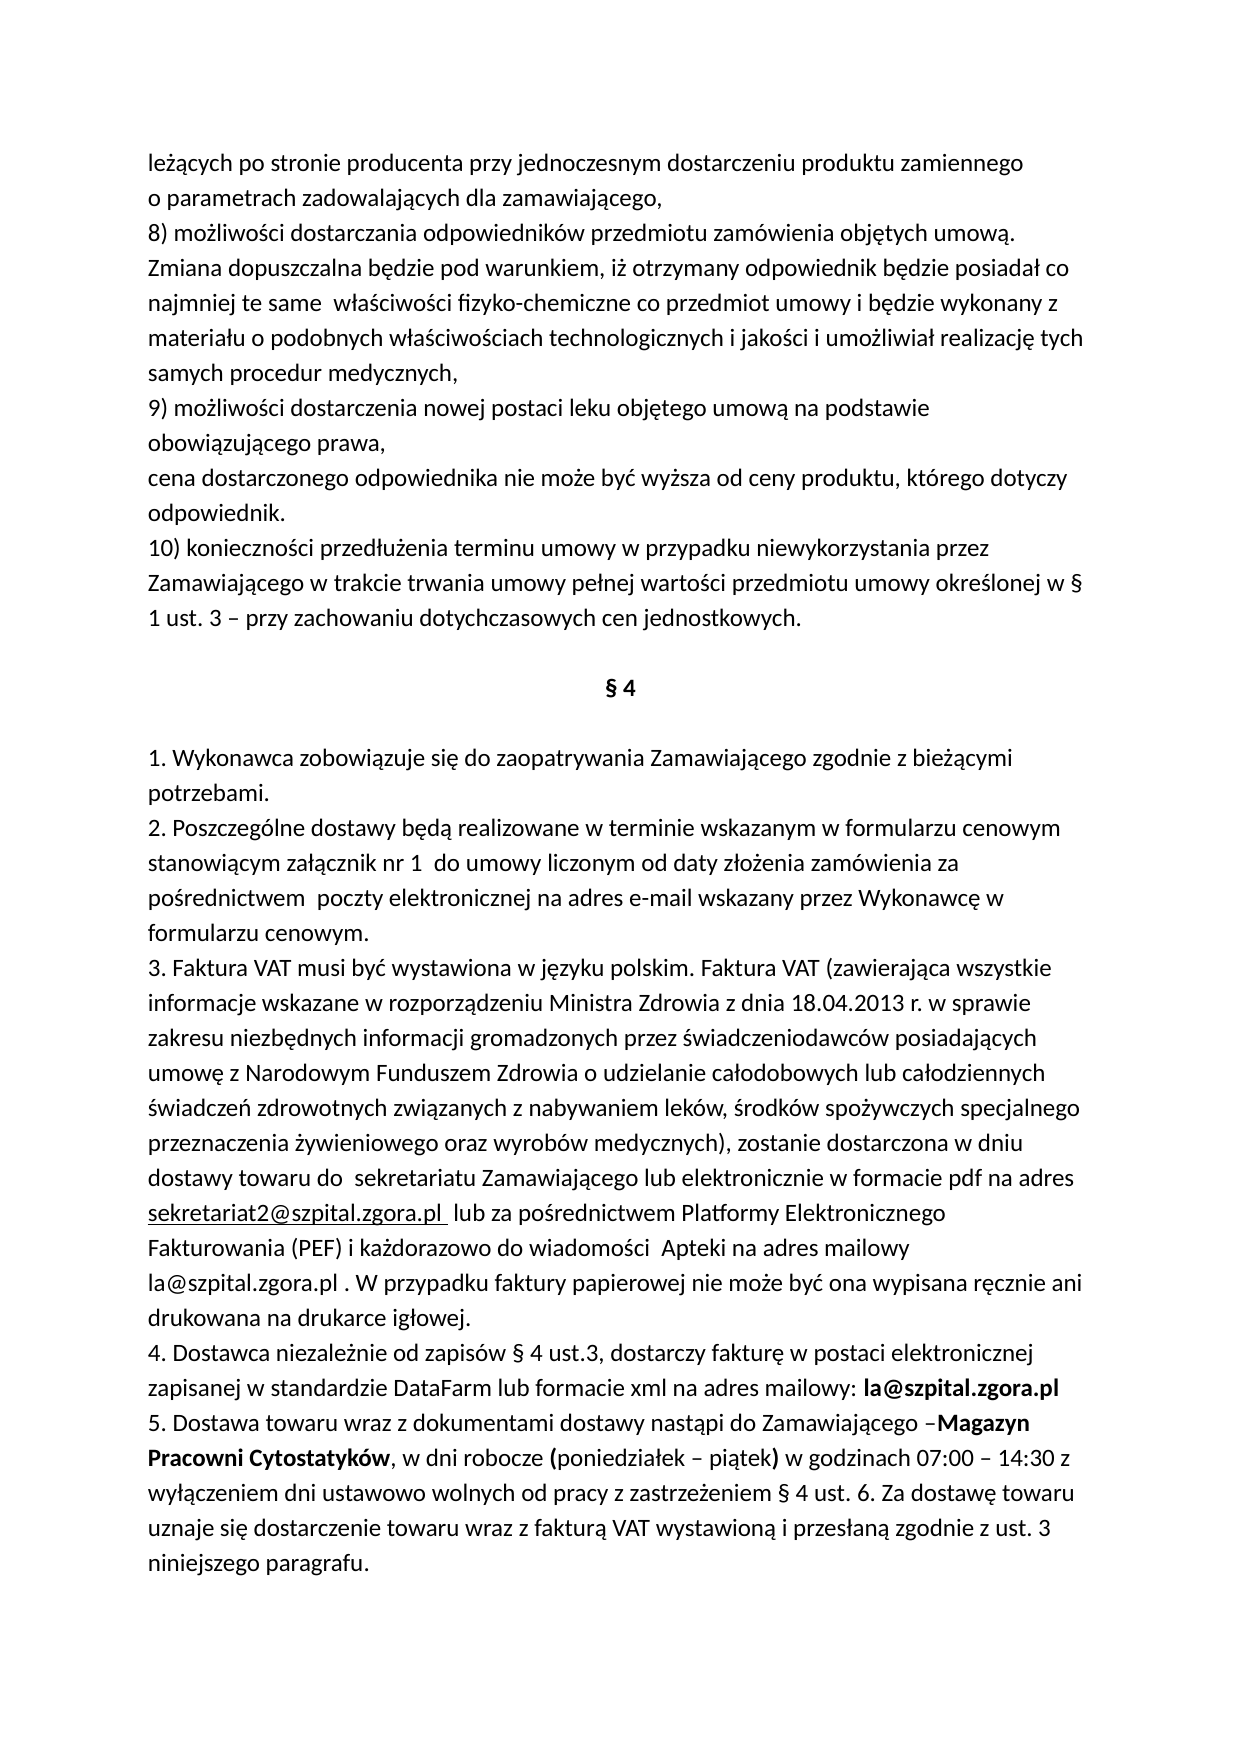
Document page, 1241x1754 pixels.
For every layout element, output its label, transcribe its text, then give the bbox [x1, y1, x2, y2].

text 3. Faktura VAT musi być wystawiona w języku polskim. Faktura VAT (zawierająca wszystkie informacje wskazane w rozporządzeniu Ministra Zdrowia z dnia 18.04.2013 r. w sprawie zakresu niezbędnych informacji gromadzonych przez świadczeniodawców posiadających umowę z Narodowym Funduszem Zdrowia o udzielanie całodobowych lub całodziennych świadczeń zdrowotnych związanych z nabywaniem leków, środków spożywczych specjalnego przeznaczenia żywieniowego oraz wyrobów medycznych), zostanie dostarczona w dniu dostawy towaru do sekretariatu Zamawiającego lub elektronicznie w formacie pdf na adres sekretariat2@szpital.zgora.pl lub za pośrednictwem Platformy Elektronicznego Fakturowania (PEF) i każdorazowo do wiadomości Apteki na adres mailowy la@szpital.zgora.pl . W przypadku faktury papierowej nie może być ona wypisana ręcznie ani drukowana na drukarce igłowej. [148, 953, 1087, 1333]
text 5. Dostawa towaru wraz z dokumentami dostawy nastąpi do Zamawiającego –Magazyn Pracowni Cytostatyków, w dni robocze (poniedziałek – piątek) w godzinach 07:00 – 14:30 z wyłączeniem dni ustawowo wolnych od pracy z zastrzeżeniem § 4 ust. 6. Za dostawę towaru uznaje się dostarczenie towaru wraz z fakturą VAT wystawioną i przesłaną zgodnie z ust. 3 niniejszego paragrafu. [148, 1408, 1093, 1578]
text 2. Poszczególne dostawy będą realizowane w terminie wskazanym w formularzu cenowym stanowiącym załącznik nr 1 do umowy liczonym od daty złożenia zamówienia za pośrednictwem poczty elektronicznej na adres e-mail wskazany przez Wykonawcę w formularzu cenowym. [148, 813, 1093, 948]
text 4. Dostawca niezależnie od zapisów § 4 ust.3, dostarczy fakturę w postaci elektronicznej zapisanej w standardzie DataFarm lub formacie xml na adres mailowy: la@szpital.zgora.pl [148, 1338, 1093, 1403]
text § 4 [153, 673, 1087, 703]
text leżących po stronie producenta przy jednoczesnym dostarczeniu produktu zamiennego o parametrach zadowalających dla zamawiającego, [148, 148, 1093, 213]
text 10) konieczności przedłużenia terminu umowy w przypadku niewykorzystania przez Zamawiającego w trakcie trwania umowy pełnej wartości przedmiotu umowy określonej w § 1 ust. 3 – przy zachowaniu dotychczasowych cen jednostkowych. [148, 533, 1087, 633]
text 8) możliwości dostarczania odpowiedników przedmiotu zamówienia objętych umową. Zmiana dopuszczalna będzie pod warunkiem, iż otrzymany odpowiednik będzie posiadał co najmniej te same właściwości fizyko-chemiczne co przedmiot umowy i będzie wykonany z materiału o podobnych właściwościach technologicznych i jakości i umożliwiał realizację tych samych procedur medycznych, [148, 218, 1093, 388]
text cena dostarczonego odpowiednika nie może być wyższa od ceny produktu, którego dotyczy odpowiednik. [148, 463, 1093, 528]
text 1. Wykonawca zobowiązuje się do zaopatrywania Zamawiającego zgodnie z bieżącymi potrzebami. [148, 743, 1093, 808]
text 9) możliwości dostarczenia nowej postaci leku objętego umową na podstawie obowiązującego prawa, [148, 393, 1093, 458]
